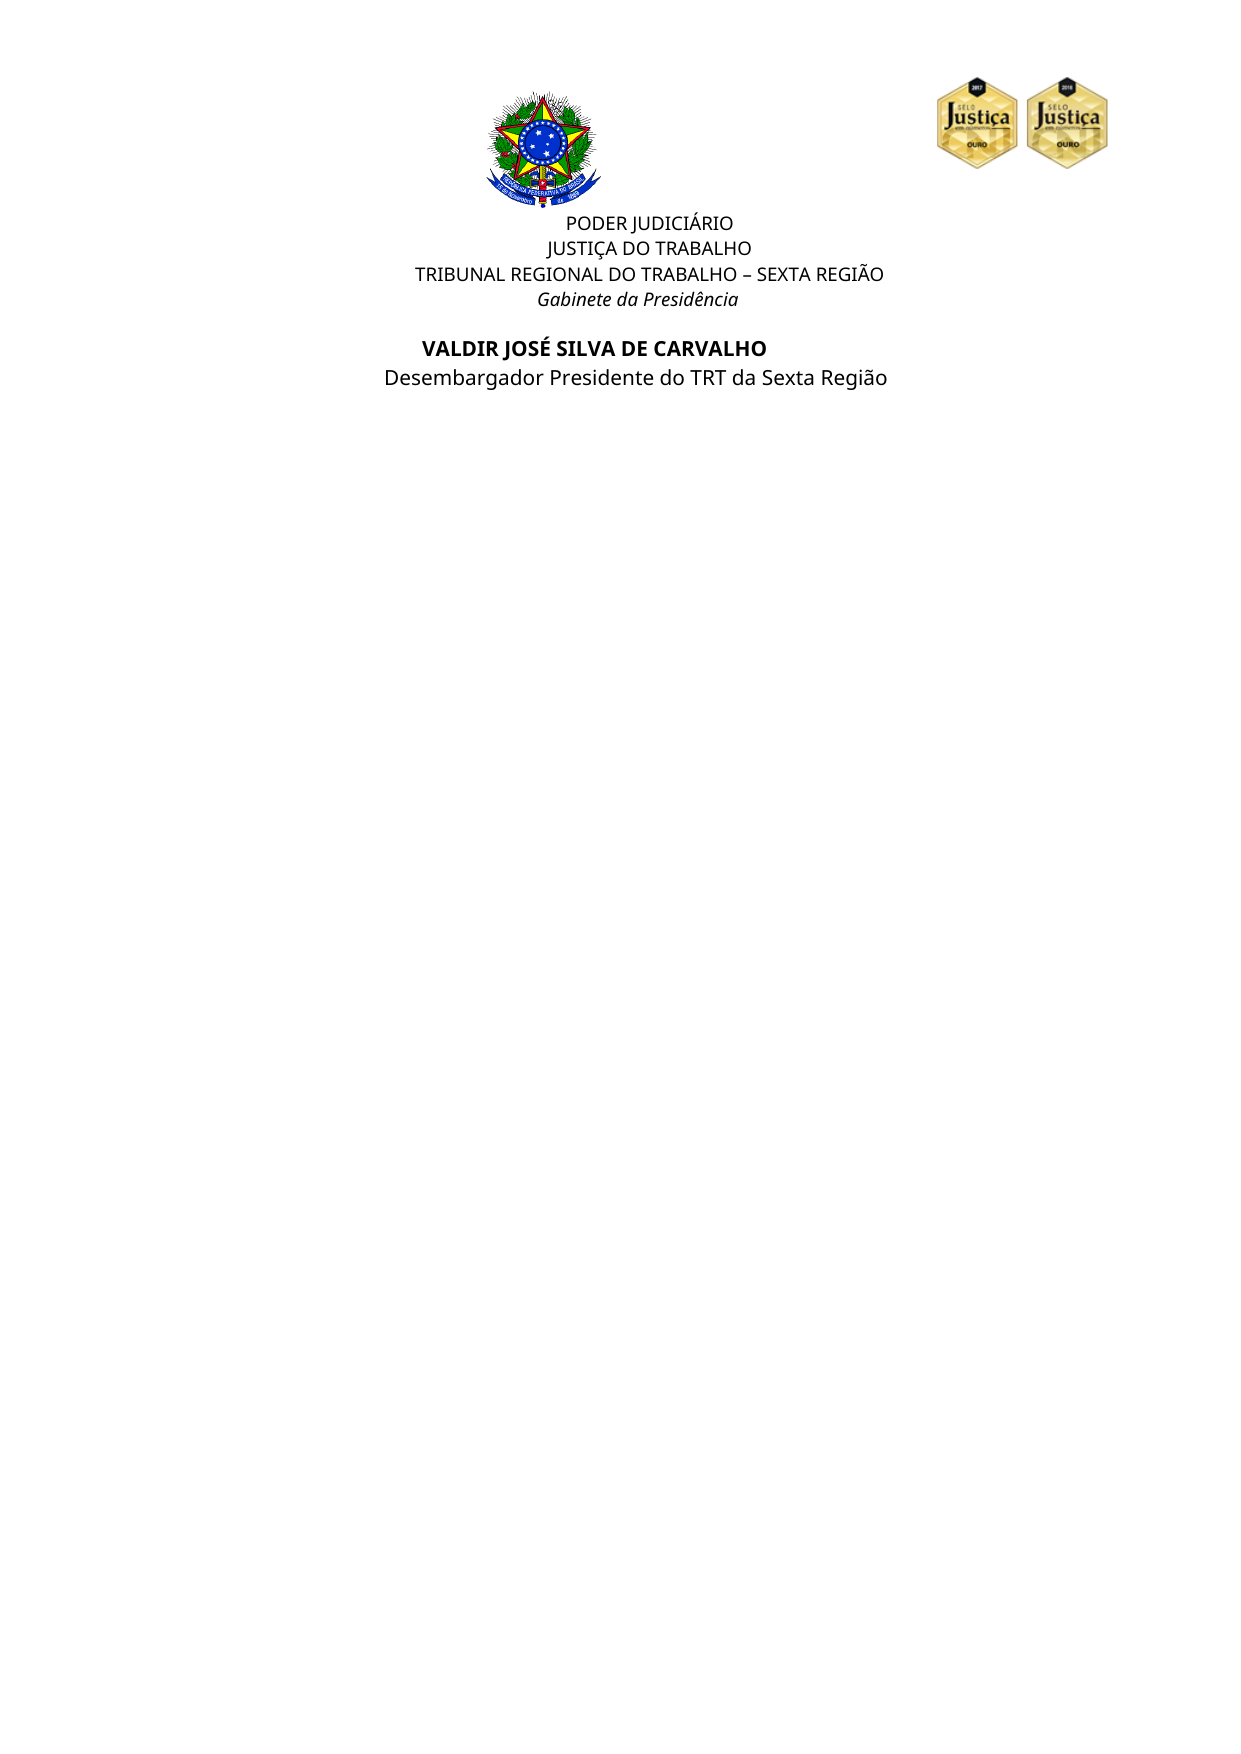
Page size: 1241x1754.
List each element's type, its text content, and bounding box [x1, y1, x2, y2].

text Desembargador Presidente do TRT da Sexta Região [177, 363, 1117, 391]
text VALDIR JOSÉ SILVA DE CARVALHO [177, 334, 1117, 363]
picture [480, 88, 604, 210]
picture [937, 75, 1122, 176]
